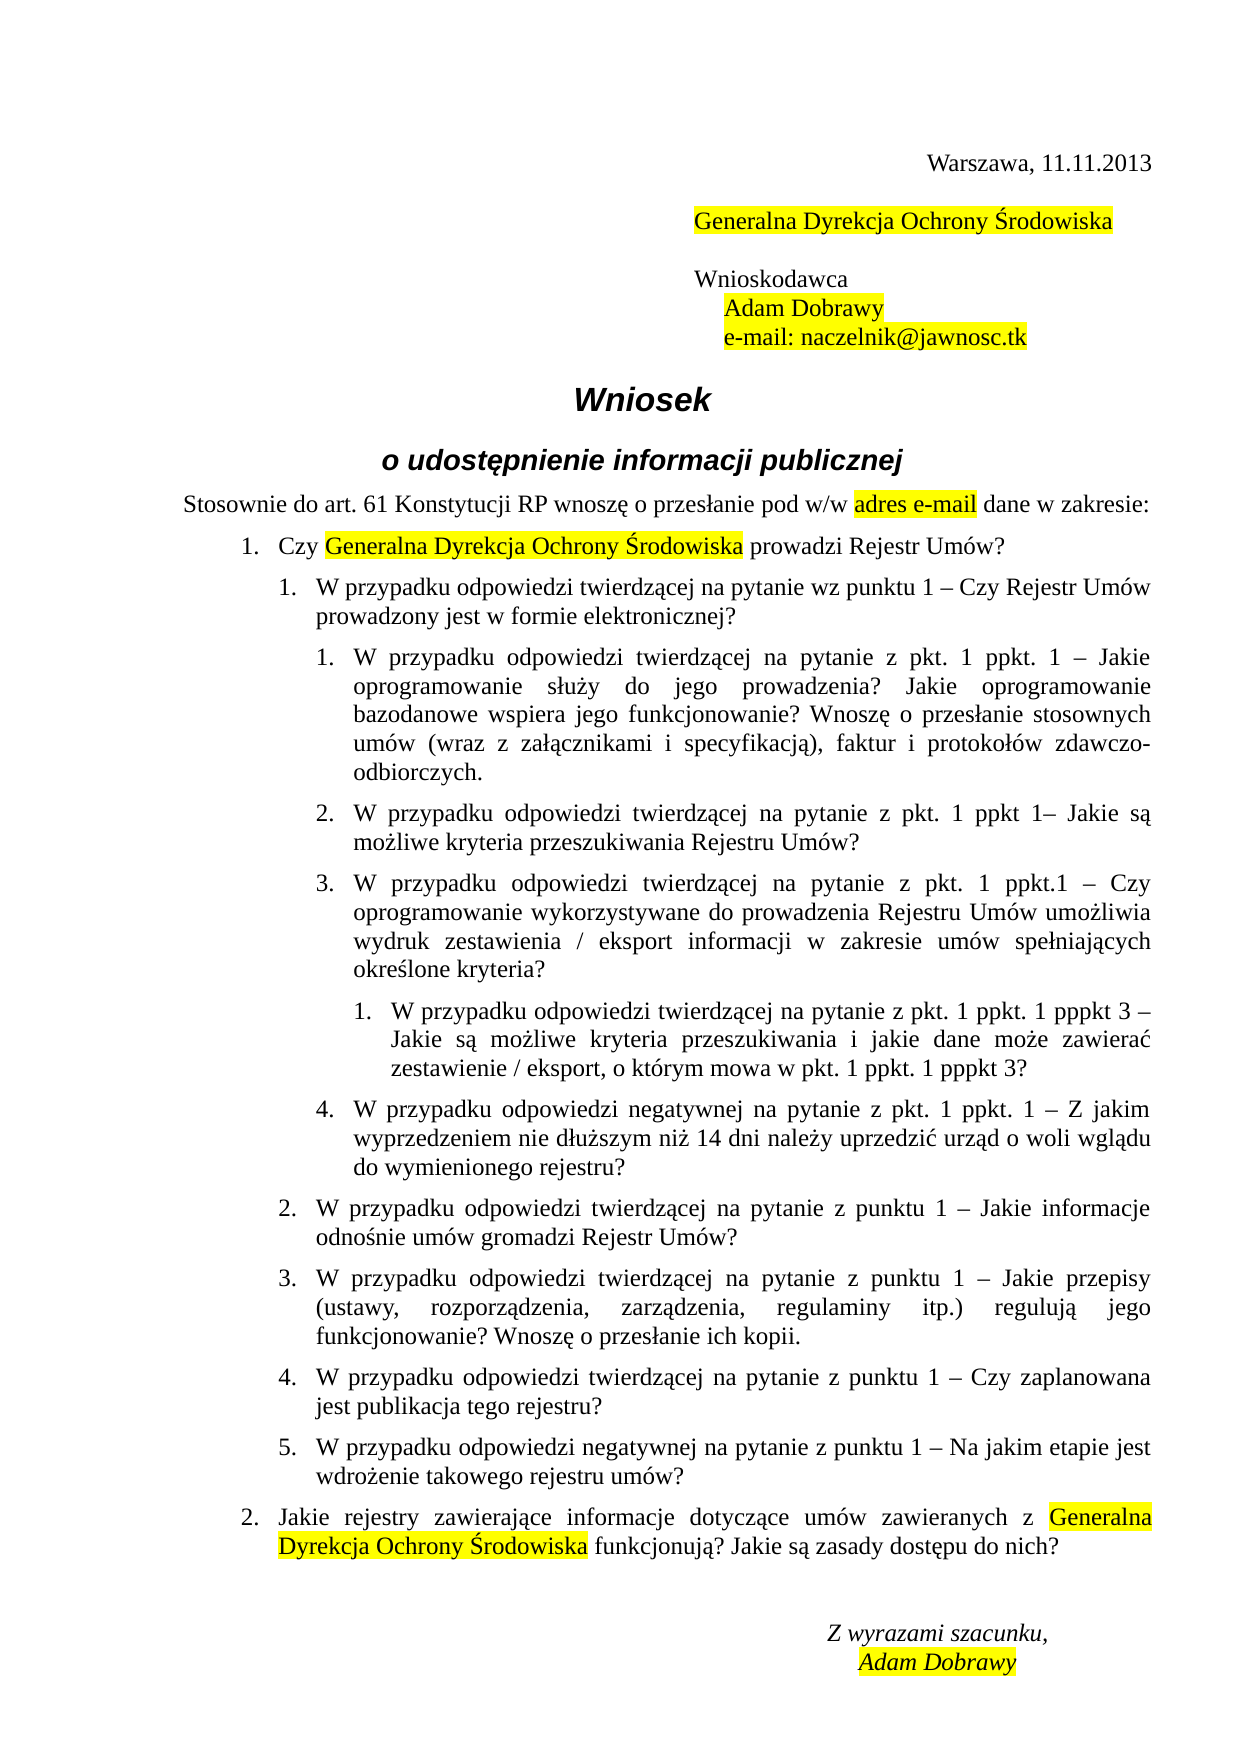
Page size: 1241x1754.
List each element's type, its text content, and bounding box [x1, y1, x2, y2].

text Generalna Dyrekcja Ochrony Środowiska [694, 206, 1152, 234]
list W przypadku odpowiedzi negatywnej na pytanie z pkt. 1 ppkt. 1 – Z jakim wyprzedzeniem nie dłuższym niż 14 dni należy uprzedzić urząd o woli wglądu do wymienionego rejestru? [316, 1094, 1152, 1181]
list W przypadku odpowiedzi twierdzącej na pytanie z pkt. 1 ppkt. 1 pppkt 3 – Jakie są możliwe kryteria przeszukiwania i jakie dane może zawierać zestawienie / eksport, o którym mowa w pkt. 1 ppkt. 1 pppkt 3? [353, 996, 1152, 1082]
list W przypadku odpowiedzi twierdzącej na pytanie z punktu 1 – Jakie informacje odnośnie umów gromadzi Rejestr Umów? [278, 1193, 1152, 1251]
list W przypadku odpowiedzi twierdzącej na pytanie z punktu 1 – Jakie przepisy (ustawy, rozporządzenia, zarządzenia, regulaminy itp.) regulują jego funkcjonowanie? Wnoszę o przesłanie ich kopii. [278, 1263, 1152, 1349]
list W przypadku odpowiedzi negatywnej na pytanie z punktu 1 – Na jakim etapie jest wdrożenie takowego rejestru umów? [278, 1432, 1152, 1489]
list W przypadku odpowiedzi twierdzącej na pytanie z pkt. 1 ppkt. 1 – Jakie oprogramowanie służy do jego prowadzenia? Jakie oprogramowanie bazodanowe wspiera jego funkcjonowanie? Wnoszę o przesłanie stosownych umów (wraz z załącznikami i specyfikacją), faktur i protokołów zdawczo-odbiorczych. [316, 642, 1152, 786]
subtitle o udostępnienie informacji publicznej [133, 443, 1152, 477]
text Warszawa, 11.11.2013 [133, 148, 1152, 176]
list W przypadku odpowiedzi twierdzącej na pytanie z pkt. 1 ppkt.1 – Czy oprogramowanie wykorzystywane do prowadzenia Rejestru Umów umożliwia wydruk zestawienia / eksport informacji w zakresie umów spełniających określone kryteria? [316, 868, 1152, 983]
list W przypadku odpowiedzi twierdzącej na pytanie wz punktu 1 – Czy Rejestr Umów prowadzony jest w formie elektronicznej? [278, 572, 1152, 629]
list Czy Generalna Dyrekcja Ochrony Środowiska prowadzi Rejestr Umów? [241, 531, 1152, 559]
subtitle Wniosek [133, 380, 1152, 418]
text Z wyrazami szacunku, Adam Dobrawy [723, 1618, 1152, 1676]
list W przypadku odpowiedzi twierdzącej na pytanie z pkt. 1 ppkt 1– Jakie są możliwe kryteria przeszukiwania Rejestru Umów? [316, 798, 1152, 856]
text Stosownie do art. 61 Konstytucji RP wnoszę o przesłanie pod w/w adres e-mail dane w zakresie: [133, 489, 1152, 518]
text Wnioskodawca Adam Dobrawy e-mail: naczelnik@jawnosc.tk [694, 264, 1152, 350]
list Jakie rejestry zawierające informacje dotyczące umów zawieranych z Generalna Dyrekcja Ochrony Środowiska funkcjonują? Jakie są zasady dostępu do nich? [241, 1502, 1152, 1559]
list W przypadku odpowiedzi twierdzącej na pytanie z punktu 1 – Czy zaplanowana jest publikacja tego rejestru? [278, 1362, 1152, 1419]
